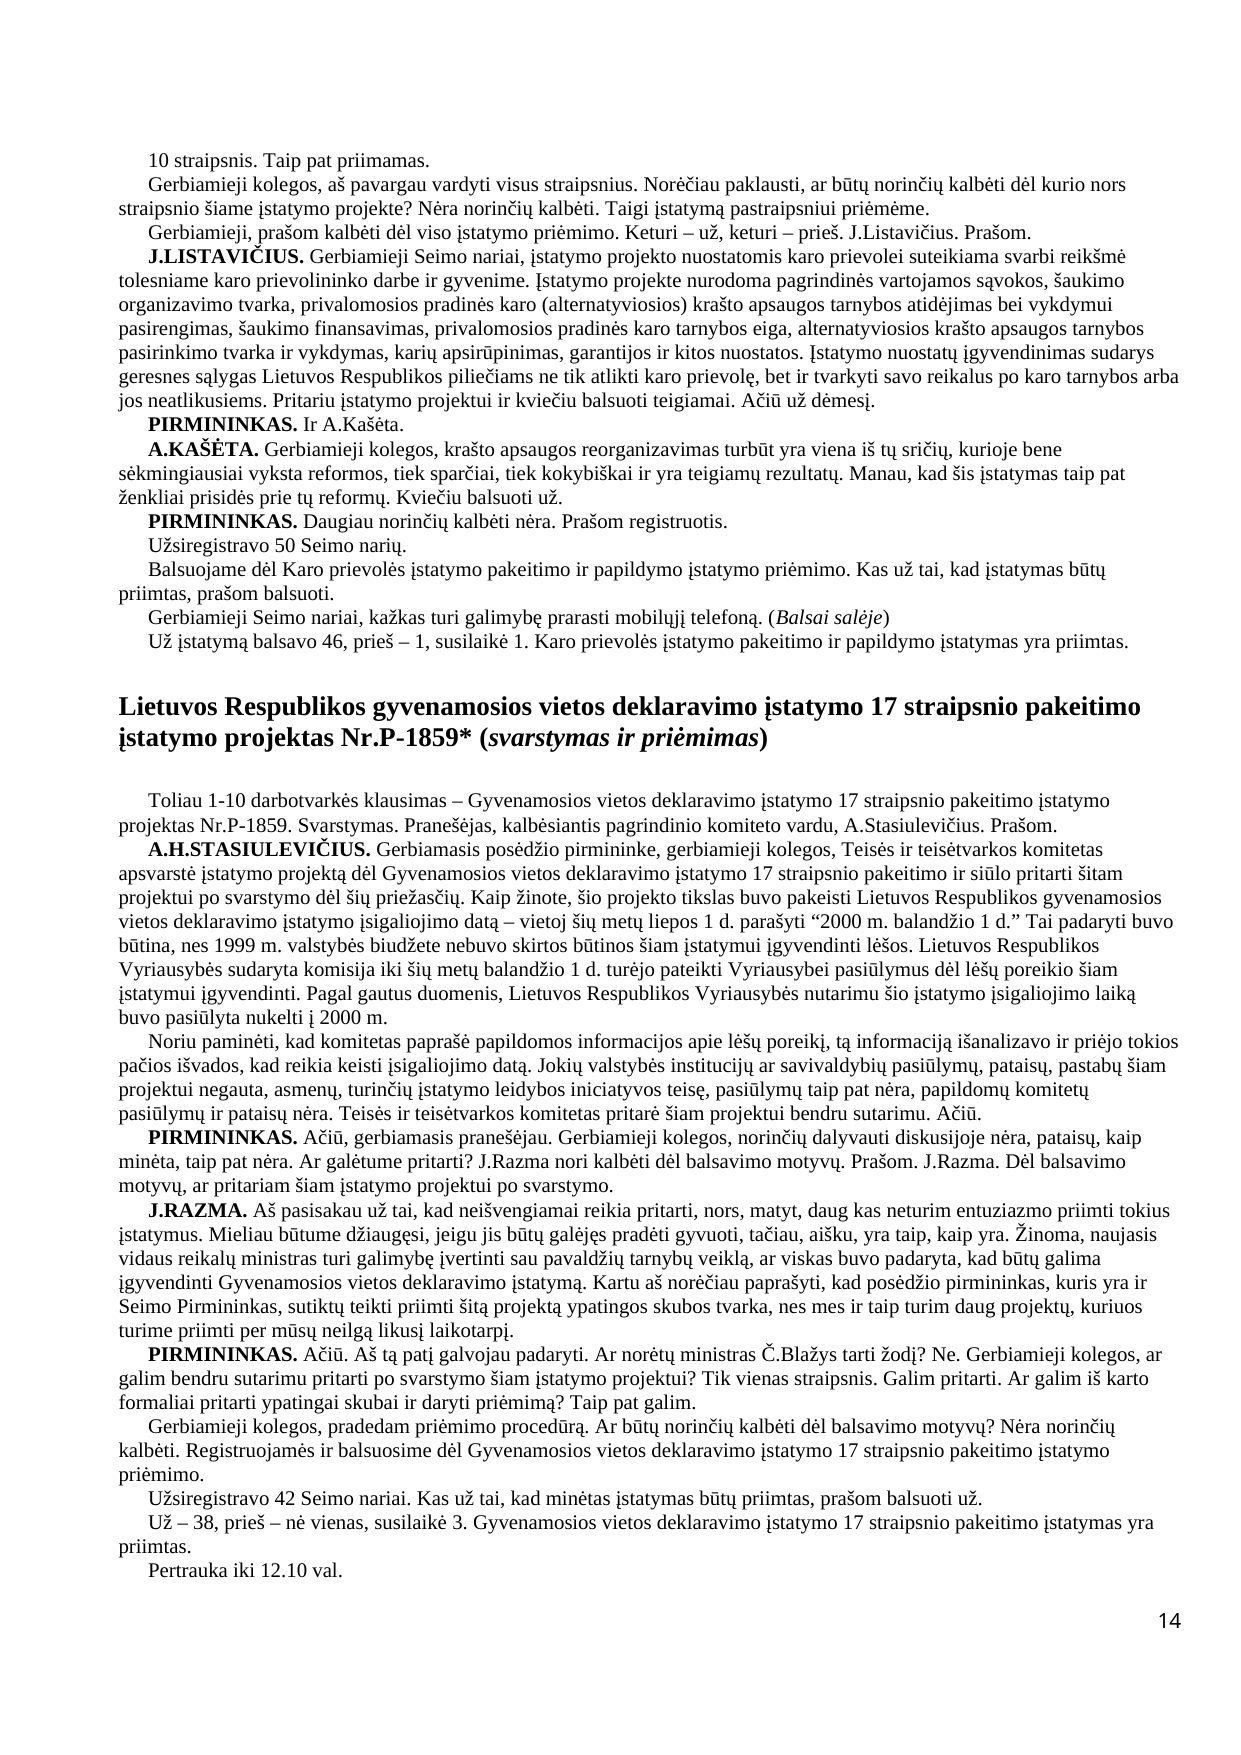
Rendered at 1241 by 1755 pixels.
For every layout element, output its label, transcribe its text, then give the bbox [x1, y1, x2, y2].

text PIRMININKAS. Ačiū, gerbiamasis pranešėjau. Gerbiamieji kolegos, norinčių dalyvauti diskusijoje nėra, pataisų, kaip minėta, taip pat nėra. Ar galėtume pritarti? J.Razma nori kalbėti dėl balsavimo motyvų. Prašom. J.Razma. Dėl balsavimo motyvų, ar pritariam šiam įstatymo projektui po svarstymo. [118, 1125, 1181, 1197]
text 10 straipsnis. Taip pat priimamas. [118, 148, 1181, 172]
text Lietuvos Respublikos gyvenamosios vietos deklaravimo įstatymo 17 straipsnio pakeitimo įstatymo projektas Nr.P-1859* (svarstymas ir priėmimas) [118, 689, 1181, 752]
text Noriu paminėti, kad komitetas paprašė papildomos informacijos apie lėšų poreikį, tą informaciją išanalizavo ir priėjo tokios pačios išvados, kad reikia keisti įsigaliojimo datą. Jokių valstybės institucijų ar savivaldybių pasiūlymų, pataisų, pastabų šiam projektui negauta, asmenų, turinčių įstatymo leidybos iniciatyvos teisę, pasiūlymų taip pat nėra, papildomų komitetų pasiūlymų ir pataisų nėra. Teisės ir teisėtvarkos komitetas pritarė šiam projektui bendru sutarimu. Ačiū. [118, 1029, 1181, 1125]
text Už įstatymą balsavo 46, prieš – 1, susilaikė 1. Karo prievolės įstatymo pakeitimo ir papildymo įstatymas yra priimtas. [118, 629, 1181, 653]
text J.LISTAVIČIUS. Gerbiamieji Seimo nariai, įstatymo projekto nuostatomis karo prievolei suteikiama svarbi reikšmė tolesniame karo prievolininko darbe ir gyvenime. Įstatymo projekte nurodoma pagrindinės vartojamos sąvokos, šaukimo organizavimo tvarka, privalomosios pradinės karo (alternatyviosios) krašto apsaugos tarnybos atidėjimas bei vykdymui pasirengimas, šaukimo finansavimas, privalomosios pradinės karo tarnybos eiga, alternatyviosios krašto apsaugos tarnybos pasirinkimo tvarka ir vykdymas, karių apsirūpinimas, garantijos ir kitos nuostatos. Įstatymo nuostatų įgyvendinimas sudarys geresnes sąlygas Lietuvos Respublikos piliečiams ne tik atlikti karo prievolę, bet ir tvarkyti savo reikalus po karo tarnybos arba jos neatlikusiems. Pritariu įstatymo projektui ir kviečiu balsuoti teigiamai. Ačiū už dėmesį. [118, 244, 1181, 412]
text J.RAZMA. Aš pasisakau už tai, kad neišvengiamai reikia pritarti, nors, matyt, daug kas neturim entuziazmo priimti tokius įstatymus. Mieliau būtume džiaugęsi, jeigu jis būtų galėjęs pradėti gyvuoti, tačiau, aišku, yra taip, kaip yra. Žinoma, naujasis vidaus reikalų ministras turi galimybę įvertinti sau pavaldžių tarnybų veiklą, ar viskas buvo padaryta, kad būtų galima įgyvendinti Gyvenamosios vietos deklaravimo įstatymą. Kartu aš norėčiau paprašyti, kad posėdžio pirmininkas, kuris yra ir Seimo Pirmininkas, sutiktų teikti priimti šitą projektą ypatingos skubos tvarka, nes mes ir taip turim daug projektų, kuriuos turime priimti per mūsų neilgą likusį laikotarpį. [118, 1197, 1181, 1342]
text PIRMININKAS. Daugiau norinčių kalbėti nėra. Prašom registruotis. [118, 509, 1181, 533]
text Gerbiamieji Seimo nariai, kažkas turi galimybę prarasti mobilųjį telefoną. (Balsai salėje) [118, 605, 1181, 629]
text Balsuojame dėl Karo prievolės įstatymo pakeitimo ir papildymo įstatymo priėmimo. Kas už tai, kad įstatymas būtų priimtas, prašom balsuoti. [118, 557, 1181, 605]
text Gerbiamieji kolegos, pradedam priėmimo procedūrą. Ar būtų norinčių kalbėti dėl balsavimo motyvų? Nėra norinčių kalbėti. Registruojamės ir balsuosime dėl Gyvenamosios vietos deklaravimo įstatymo 17 straipsnio pakeitimo įstatymo priėmimo. [118, 1414, 1181, 1486]
text Užsiregistravo 50 Seimo narių. [118, 533, 1181, 557]
text A.KAŠĖTA. Gerbiamieji kolegos, krašto apsaugos reorganizavimas turbūt yra viena iš tų sričių, kurioje bene sėkmingiausiai vyksta reformos, tiek sparčiai, tiek kokybiškai ir yra teigiamų rezultatų. Manau, kad šis įstatymas taip pat ženkliai prisidės prie tų reformų. Kviečiu balsuoti už. [118, 436, 1181, 509]
text Užsiregistravo 42 Seimo nariai. Kas už tai, kad minėtas įstatymas būtų priimtas, prašom balsuoti už. [118, 1486, 1181, 1510]
text Už – 38, prieš – nė vienas, susilaikė 3. Gyvenamosios vietos deklaravimo įstatymo 17 straipsnio pakeitimo įstatymas yra priimtas. [118, 1510, 1181, 1558]
text Gerbiamieji kolegos, aš pavargau vardyti visus straipsnius. Norėčiau paklausti, ar būtų norinčių kalbėti dėl kurio nors straipsnio šiame įstatymo projekte? Nėra norinčių kalbėti. Taigi įstatymą pastraipsniui priėmėme. [118, 172, 1181, 220]
text PIRMININKAS. Ir A.Kašėta. [118, 412, 1181, 436]
text Gerbiamieji, prašom kalbėti dėl viso įstatymo priėmimo. Keturi – už, keturi – prieš. J.Listavičius. Prašom. [118, 220, 1181, 244]
text Pertrauka iki 12.10 val. [118, 1558, 1181, 1582]
text A.H.STASIULEVIČIUS. Gerbiamasis posėdžio pirmininke, gerbiamieji kolegos, Teisės ir teisėtvarkos komitetas apsvarstė įstatymo projektą dėl Gyvenamosios vietos deklaravimo įstatymo 17 straipsnio pakeitimo ir siūlo pritarti šitam projektui po svarstymo dėl šių priežasčių. Kaip žinote, šio projekto tikslas buvo pakeisti Lietuvos Respublikos gyvenamosios vietos deklaravimo įstatymo įsigaliojimo datą – vietoj šių metų liepos 1 d. parašyti “2000 m. balandžio 1 d.” Tai padaryti buvo būtina, nes 1999 m. valstybės biudžete nebuvo skirtos būtinos šiam įstatymui įgyvendinti lėšos. Lietuvos Respublikos Vyriausybės sudaryta komisija iki šių metų balandžio 1 d. turėjo pateikti Vyriausybei pasiūlymus dėl lėšų poreikio šiam įstatymui įgyvendinti. Pagal gautus duomenis, Lietuvos Respublikos Vyriausybės nutarimu šio įstatymo įsigaliojimo laiką buvo pasiūlyta nukelti į 2000 m. [118, 837, 1181, 1029]
text PIRMININKAS. Ačiū. Aš tą patį galvojau padaryti. Ar norėtų ministras Č.Blažys tarti žodį? Ne. Gerbiamieji kolegos, ar galim bendru sutarimu pritarti po svarstymo šiam įstatymo projektui? Tik vienas straipsnis. Galim pritarti. Ar galim iš karto formaliai pritarti ypatingai skubai ir daryti priėmimą? Taip pat galim. [118, 1342, 1181, 1414]
text Toliau 1-10 darbotvarkės klausimas – Gyvenamosios vietos deklaravimo įstatymo 17 straipsnio pakeitimo įstatymo projektas Nr.P-1859. Svarstymas. Pranešėjas, kalbėsiantis pagrindinio komiteto vardu, A.Stasiulevičius. Prašom. [118, 788, 1181, 837]
